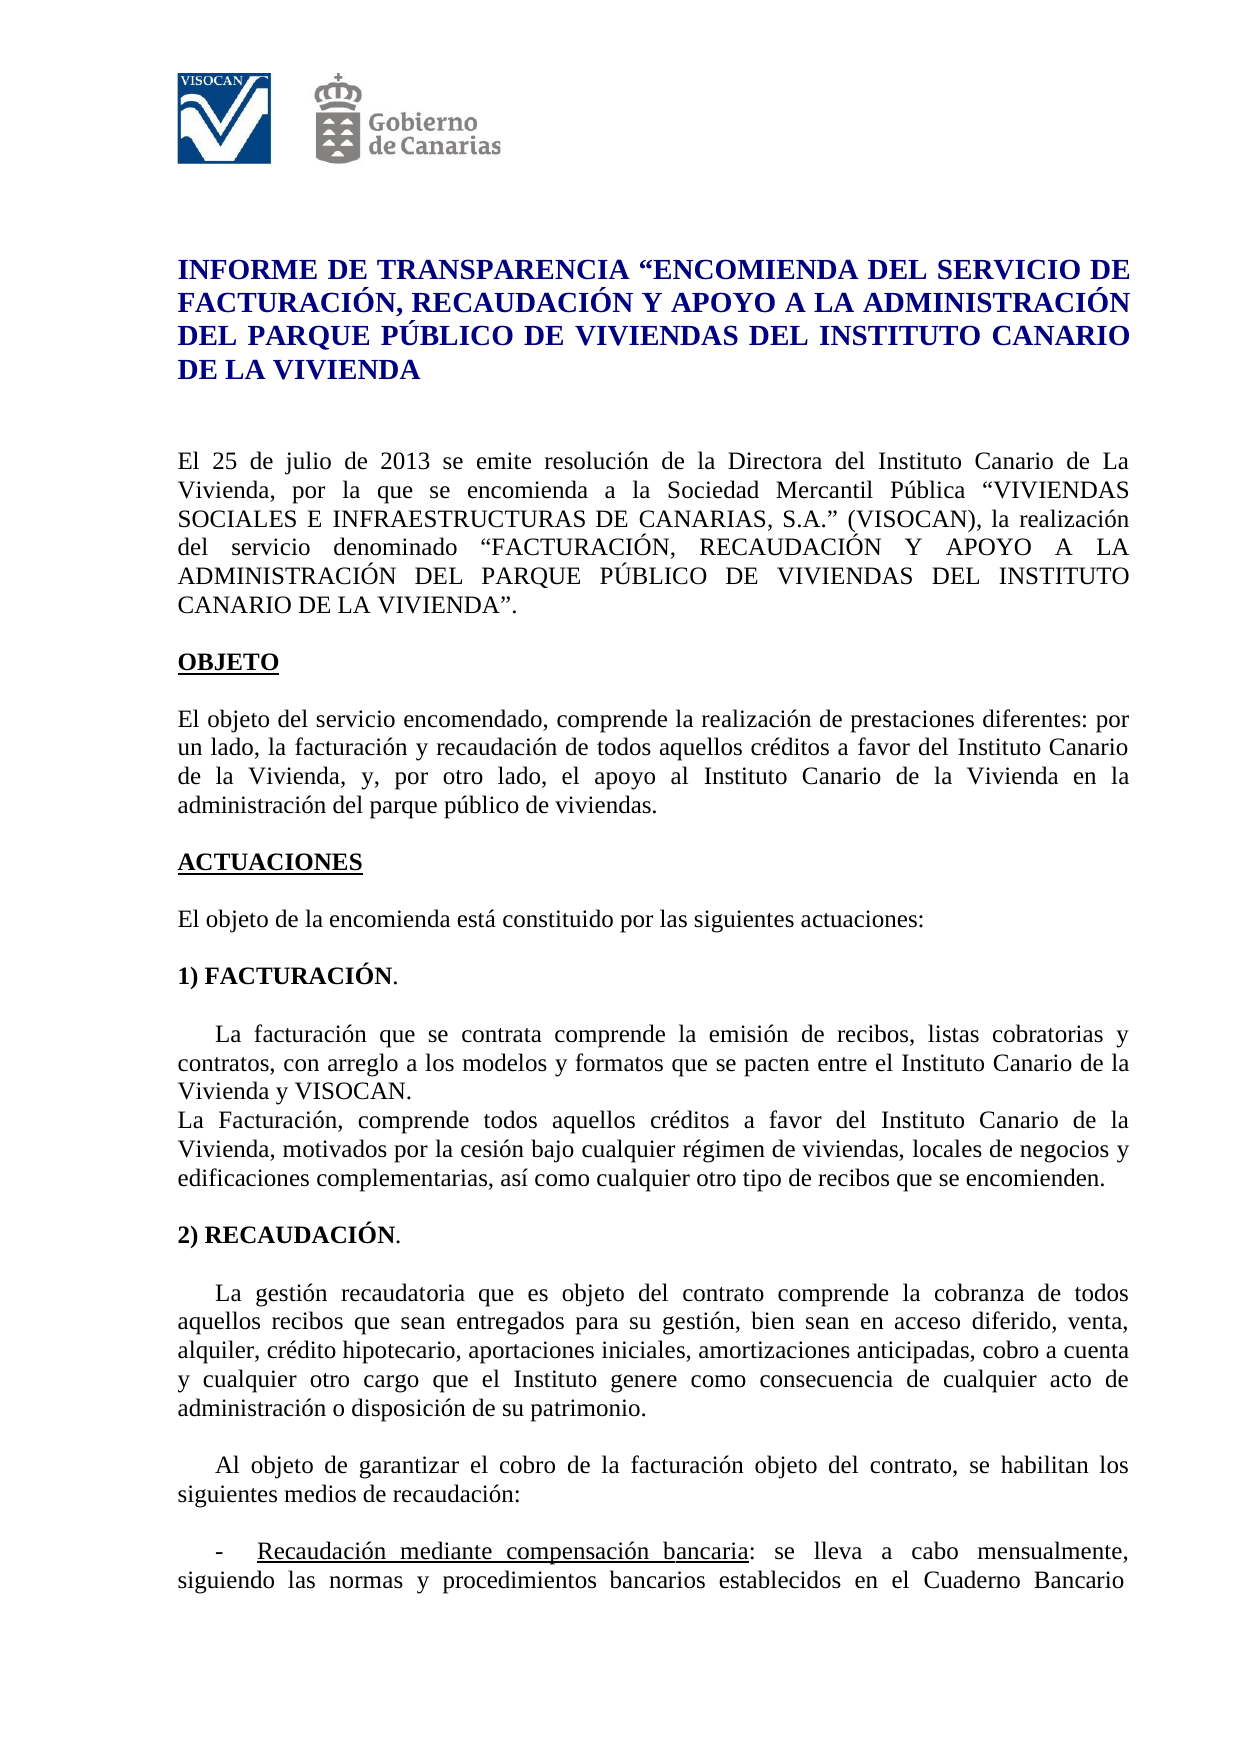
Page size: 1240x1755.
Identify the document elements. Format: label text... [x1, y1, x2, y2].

text ACTUACIONES [177, 848, 366, 875]
text 1) FACTURACIÓN. [177, 961, 401, 990]
text El 25 de julio de 2013 se emite resolución de la Directora del Instituto Canario de La Vivienda, por la que se encomienda a la Sociedad Mercantil Pública “VIVIENDAS SOCIALES E INFRAESTRUCTURAS DE CANARIAS, S.A.” (VISOCAN), la realización del servicio denominado “FACTURACIÓN, RECAUDACIÓN Y APOYO A LA ADMINISTRACIÓN DEL PARQUE PÚBLICO DE VIVIENDAS DEL INSTITUTO CANARIO DE LA VIVIENDA”. [177, 446, 1130, 619]
text - Recaudación mediante compensación bancaria: se lleva a cabo mensualmente, siguiendo las normas y procedimientos bancarios establecidos en el Cuaderno Bancario [177, 1536, 1129, 1594]
text El objeto del servicio encomendado, comprende la realización de prestaciones diferentes: por un lado, la facturación y recaudación de todos aquellos créditos a favor del Instituto Canario de la Vivienda, y, por otro lado, el apoyo al Instituto Canario de la Vivienda en la administración del parque público de viviendas. [177, 704, 1129, 819]
text INFORME DE TRANSPARENCIA “ENCOMIENDA DEL SERVICIO DE FACTURACIÓN, RECAUDACIÓN Y APOYO A LA ADMINISTRACIÓN DEL PARQUE PÚBLICO DE VIVIENDAS DEL INSTITUTO CANARIO DE LA VIVIENDA [177, 252, 1130, 386]
text El objeto de la encomienda está constituido por las siguientes actuaciones: [177, 904, 925, 933]
text 2) RECAUDACIÓN. [177, 1220, 404, 1249]
text Al objeto de garantizar el cobro de la facturación objeto del contrato, se habilitan los siguientes medios de recaudación: [177, 1450, 1129, 1508]
text La Facturación, comprende todos aquellos créditos a favor del Instituto Canario de la Vivienda, motivados por la cesión bajo cualquier régimen de viviendas, locales de negocios y edificaciones complementarias, así como cualquier otro tipo de recibos que se encomienden. [177, 1105, 1130, 1191]
text La gestión recaudatoria que es objeto del contrato comprende la cobranza de todos aquellos recibos que sean entregados para su gestión, bien sean en acceso diferido, venta, alquiler, crédito hipotecario, aportaciones iniciales, amortizaciones anticipadas, cobro a cuenta y cualquier otro cargo que el Instituto genere como consecuencia de cualquier acto de administración o disposición de su patrimonio. [177, 1278, 1129, 1421]
text La facturación que se contrata comprende la emisión de recibos, listas cobratorias y contratos, con arreglo a los modelos y formatos que se pacten entre el Instituto Canario de la Vivienda y VISOCAN. [177, 1019, 1130, 1105]
text OBJETO [177, 648, 283, 675]
